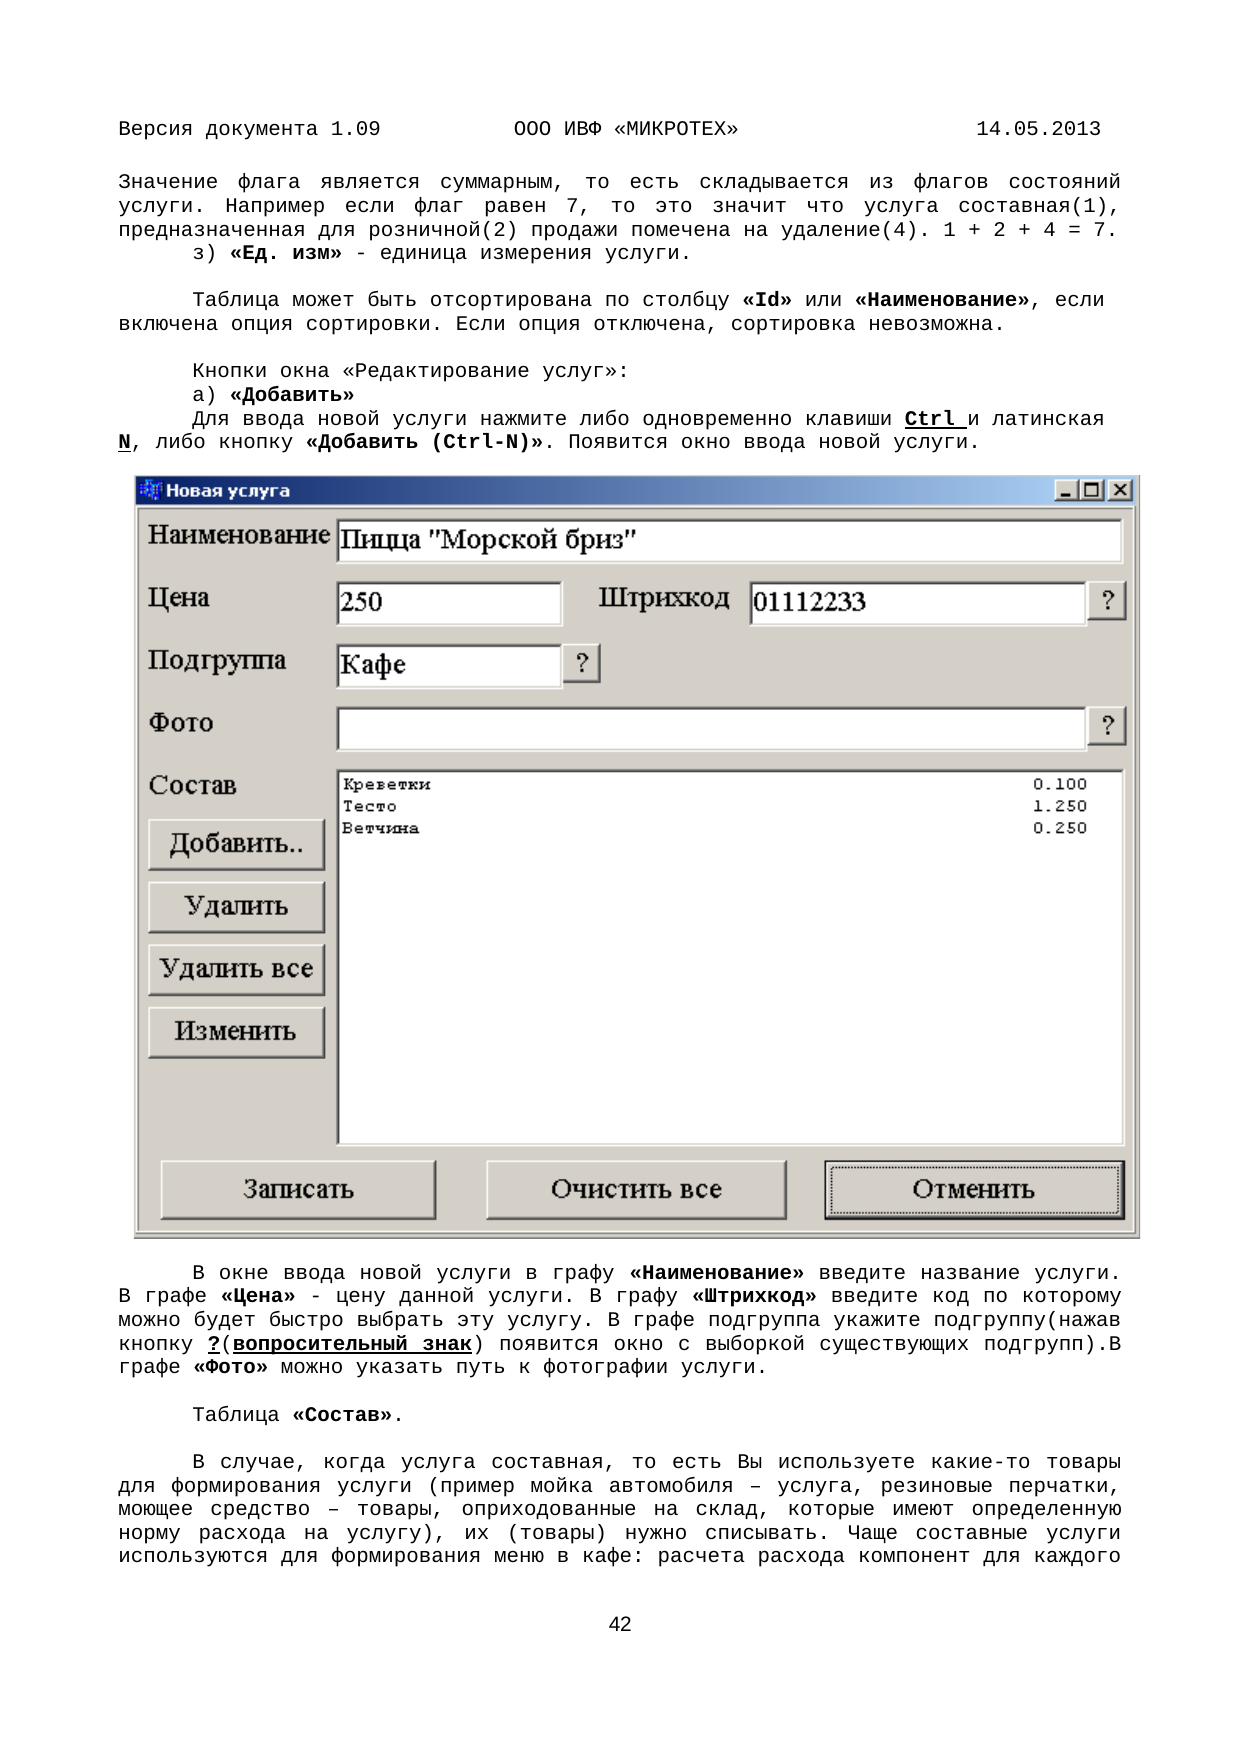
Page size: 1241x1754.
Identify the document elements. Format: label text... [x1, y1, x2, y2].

text Для ввода новой услуги нажмите либо одновременно клавиши Ctrl и латинская N, либо кнопку «Добавить (Ctrl-N)». Появится окно ввода новой услуги. [118, 408, 1122, 455]
text Таблица может быть отсортирована по столбцу «Id» или «Наименование», если включена опция сортировки. Если опция отключена, сортировка невозможна. [118, 289, 1122, 337]
text Кнопки окна «Редактирование услуг»: [118, 360, 1122, 384]
text Таблица «Состав». [118, 1404, 1122, 1427]
text з) «Ед. изм» - единица измерения услуги. [118, 242, 1122, 266]
text В случае, когда услуга составная, то есть Вы используете какие-то товары для формирования услуги (пример мойка автомобиля – услуга, резиновые перчатки, моющее средство – товары, оприходованные на склад, которые имеют определенную норму расхода на услугу), их (товары) нужно списывать. Чаще составные услуги используются для формирования меню в кафе: расчета расхода компонент для каждого [118, 1451, 1122, 1569]
text В окне ввода новой услуги в графу «Наименование» введите название услуги. В графе «Цена» - цену данной услуги. В графу «Штрихкод» введите код по которому можно будет быстро выбрать эту услугу. В графе подгруппа укажите подгруппу(нажав кнопку ?(вопросительный знак) появится окно с выборкой существующих подгрупп).В графе «Фото» можно указать путь к фотографии услуги. [118, 1262, 1122, 1380]
picture [133, 475, 1141, 1239]
text Значение флага является суммарным, то есть складывается из флагов состояний услуги. Например если флаг равен 7, то это значит что услуга составная(1), предназначенная для розничной(2) продажи помечена на удаление(4). 1 + 2 + 4 = 7. [118, 171, 1122, 242]
text а) «Добавить» [118, 384, 1122, 408]
